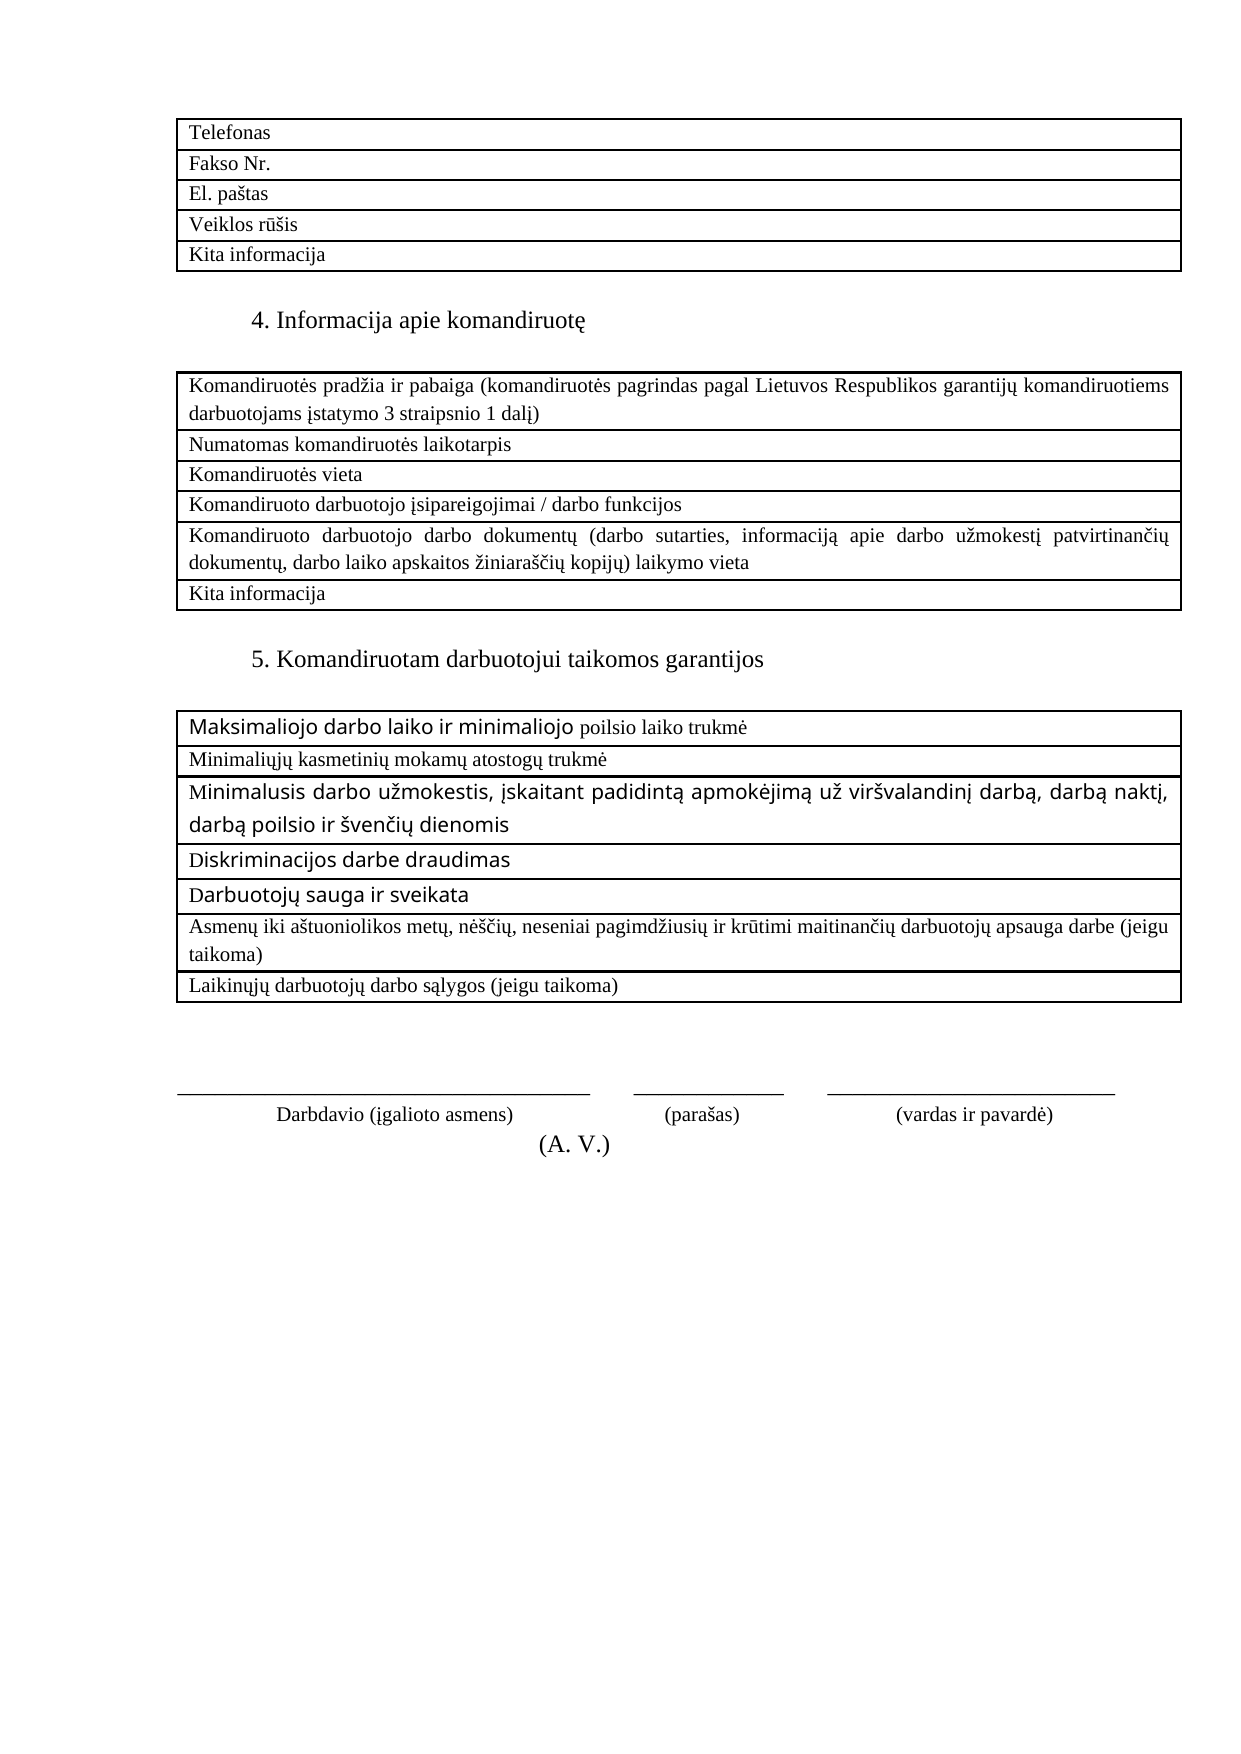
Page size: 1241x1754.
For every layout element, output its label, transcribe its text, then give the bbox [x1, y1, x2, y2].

text Darbdavio (įgalioto asmens) (parašas) (vardas ir pavardė) [177, 1102, 1166, 1126]
table_cell Asmenų iki aštuoniolikos metų, nėščių, neseniai pagimdžiusių ir krūtimi maitinančių darbuotojų apsauga darbe (jeigu taikoma) [178, 915, 1180, 970]
table_cell Minimalusis darbo užmokestis, įskaitant padidintą apmokėjimą už viršvalandinį darbą, darbą naktį, darbą poilsio ir švenčių dienomis [178, 778, 1180, 843]
table_cell Minimaliųjų kasmetinių mokamų atostogų trukmė [178, 747, 1180, 775]
table_cell El. paštas [178, 181, 1180, 209]
text 4. Informacija apie komandiruotę [177, 305, 1166, 334]
table_cell Laikinųjų darbuotojų darbo sąlygos (jeigu taikoma) [178, 973, 1180, 1001]
table_header Komandiruotės pradžia ir pabaiga (komandiruotės pagrindas pagal Lietuvos Respublikos garantijų komandiruotiems darbuotojams įstatymo 3 straipsnio 1 dalį) [178, 374, 1180, 429]
table_cell Kita informacija [178, 242, 1180, 270]
table_cell Diskriminacijos darbe draudimas [178, 845, 1180, 878]
table_cell Telefonas [178, 120, 1180, 148]
text _________________________________ ____________ _______________________ [177, 1069, 1166, 1098]
table_cell Numatomas komandiruotės laikotarpis [178, 431, 1180, 460]
text (A. V.) [177, 1129, 1166, 1158]
table_cell Komandiruoto darbuotojo įsipareigojimai / darbo funkcijos [178, 492, 1180, 521]
table_cell Darbuotojų sauga ir sveikata [178, 880, 1180, 912]
table_header Maksimaliojo darbo laiko ir minimaliojo poilsio laiko trukmė [178, 712, 1180, 745]
table_cell Fakso Nr. [178, 151, 1180, 179]
table_cell Veiklos rūšis [178, 211, 1180, 240]
table_cell Kita informacija [178, 581, 1180, 609]
table_cell Komandiruotės vieta [178, 462, 1180, 490]
text 5. Komandiruotam darbuotojui taikomos garantijos [177, 644, 1166, 673]
table_cell Komandiruoto darbuotojo darbo dokumentų (darbo sutarties, informaciją apie darbo užmokestį patvirtinančių dokumentų, darbo laiko apskaitos žiniaraščių kopijų) laikymo vieta [178, 523, 1180, 579]
